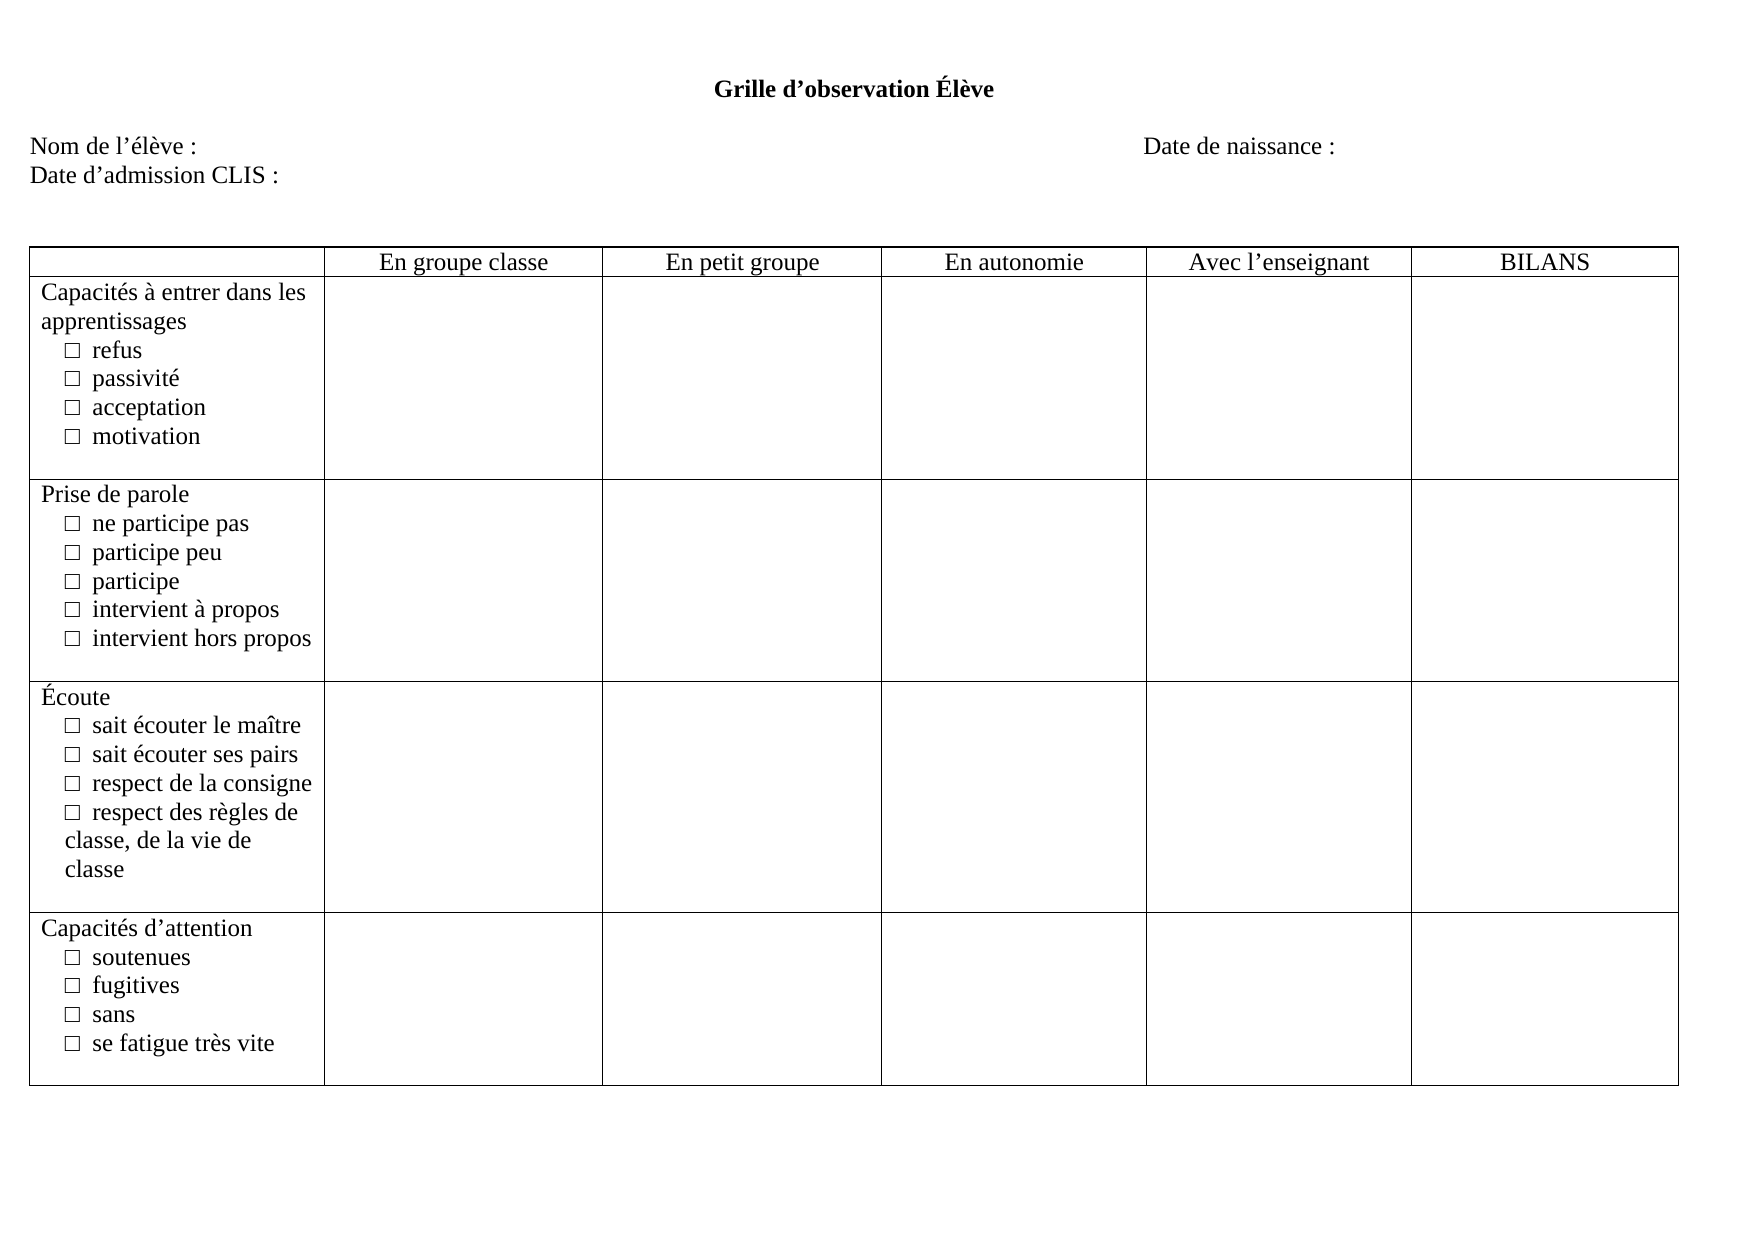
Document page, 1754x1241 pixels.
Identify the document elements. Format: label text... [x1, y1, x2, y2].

table_cell [603, 480, 881, 681]
table_cell [1412, 913, 1678, 1085]
table_cell [882, 682, 1146, 912]
table_cell [1412, 480, 1678, 681]
table_cell [1147, 277, 1411, 478]
table_cell [325, 277, 602, 478]
table_header En groupe classe [325, 248, 602, 276]
table_cell [325, 480, 602, 681]
table_cell [882, 277, 1146, 478]
table_header BILANS [1412, 248, 1678, 276]
table_cell [882, 913, 1146, 1085]
table_header Avec l’enseignant [1147, 248, 1411, 276]
table_cell [1147, 682, 1411, 912]
table_cell [1147, 913, 1411, 1085]
table_cell [1412, 277, 1678, 478]
table_cell [603, 277, 881, 478]
table_header [30, 248, 324, 276]
table_cell [603, 682, 881, 912]
table_cell [603, 913, 881, 1085]
table_cell Prise de parole □ ne participe pas □ participe peu □ participe □ intervient à propos □ intervient hors propos [30, 480, 324, 681]
table_cell Capacités d’attention □ soutenues □ fugitives □ sans □ se fatigue très vite [30, 913, 324, 1085]
table_cell [1147, 480, 1411, 681]
table_header En autonomie [882, 248, 1146, 276]
table_cell [325, 682, 602, 912]
table_cell [882, 480, 1146, 681]
table_cell Capacités à entrer dans les apprentissages □ refus □ passivité □ acceptation □ motivation [30, 277, 324, 478]
table_cell Écoute □ sait écouter le maître □ sait écouter ses pairs □ respect de la consigne □ respect des règles de classe, de la vie de classe [30, 682, 324, 912]
table_header En petit groupe [603, 248, 881, 276]
table_cell [325, 913, 602, 1085]
table_cell [1412, 682, 1678, 912]
